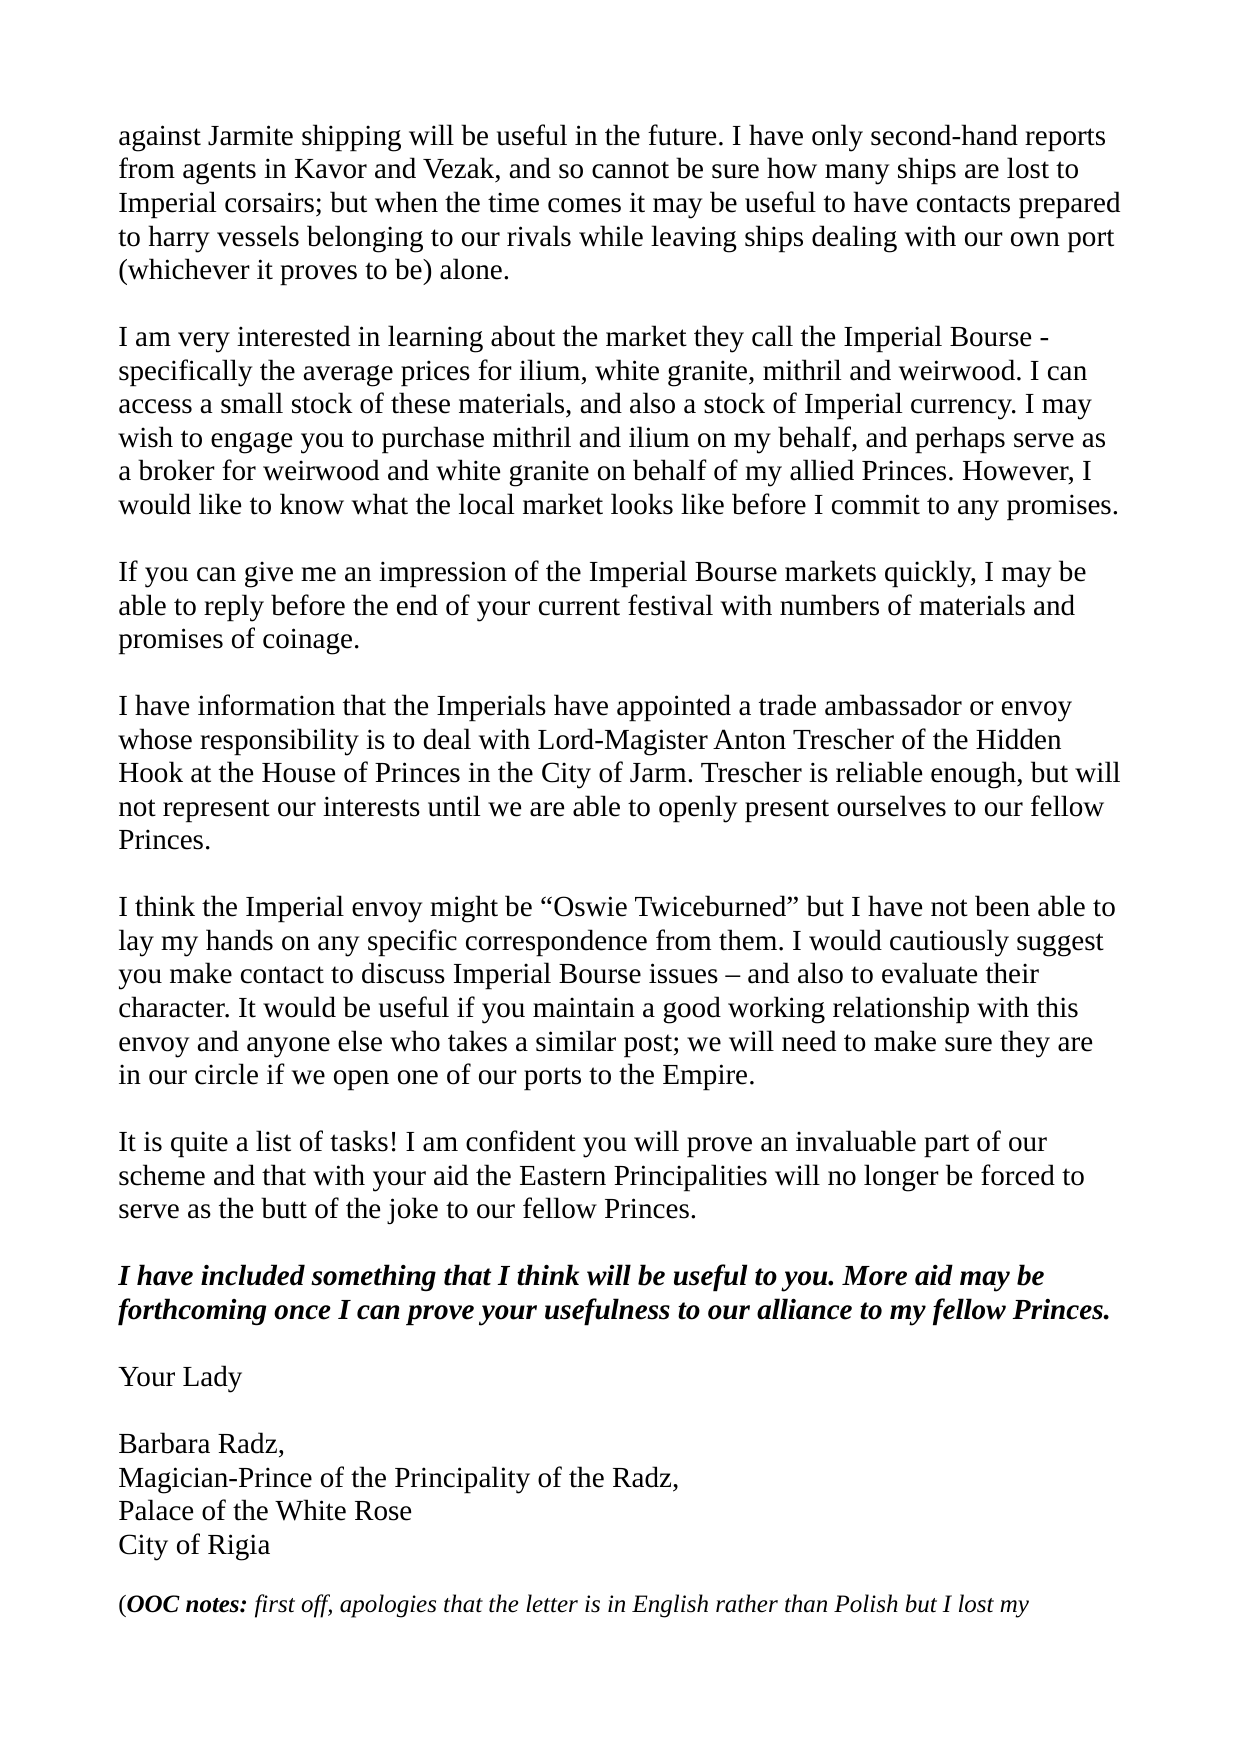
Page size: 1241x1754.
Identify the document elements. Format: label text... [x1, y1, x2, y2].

text I am very interested in learning about the market they call the Imperial Bourse - specifically the average prices for ilium, white granite, mithril and weirwood. I can access a small stock of these materials, and also a stock of Imperial currency. I may wish to engage you to purchase mithril and ilium on my behalf, and perhaps serve as a broker for weirwood and white granite on behalf of my allied Princes. However, I would like to know what the local market looks like before I commit to any promises. [118, 319, 1122, 521]
text Your Lady [118, 1359, 1122, 1393]
text It is quite a list of tasks! I am confident you will prove an invaluable part of our scheme and that with your aid the Eastern Principalities will no longer be forced to serve as the butt of the joke to our fellow Princes. [118, 1124, 1122, 1225]
text I have included something that I think will be useful to you. More aid may be forthcoming once I can prove your usefulness to our alliance to my fellow Princes. [118, 1258, 1122, 1326]
text Palace of the White Rose [118, 1493, 1122, 1527]
text I have information that the Imperials have appointed a trade ambassador or envoy whose responsibility is to deal with Lord-Magister Anton Trescher of the Hidden Hook at the House of Princes in the City of Jarm. Trescher is reliable enough, but will not represent our interests until we are able to openly present ourselves to our fellow Princes. [118, 688, 1122, 856]
text Barbara Radz, [118, 1426, 1122, 1460]
text Magician-Prince of the Principality of the Radz, [118, 1460, 1122, 1493]
text against Jarmite shipping will be useful in the future. I have only second-hand reports from agents in Kavor and Vezak, and so cannot be sure how many ships are lost to Imperial corsairs; but when the time comes it may be useful to have contacts prepared to harry vessels belonging to our rivals while leaving ships dealing with our own port (whichever it proves to be) alone. [118, 118, 1122, 286]
text I think the Imperial envoy might be “Oswie Twiceburned” but I have not been able to lay my hands on any specific correspondence from them. I would cautiously suggest you make contact to discuss Imperial Bourse issues – and also to evaluate their character. It would be useful if you maintain a good working relationship with this envoy and anyone else who takes a similar post; we will need to make sure they are in our circle if we open one of our ports to the Empire. [118, 889, 1122, 1091]
text City of Rigia [118, 1527, 1122, 1560]
text If you can give me an impression of the Imperial Bourse markets quickly, I may be able to reply before the end of your current festival with numbers of materials and promises of coinage. [118, 554, 1122, 655]
text (OOC notes: first off, apologies that the letter is in English rather than Polish but I lost my [118, 1589, 1122, 1618]
